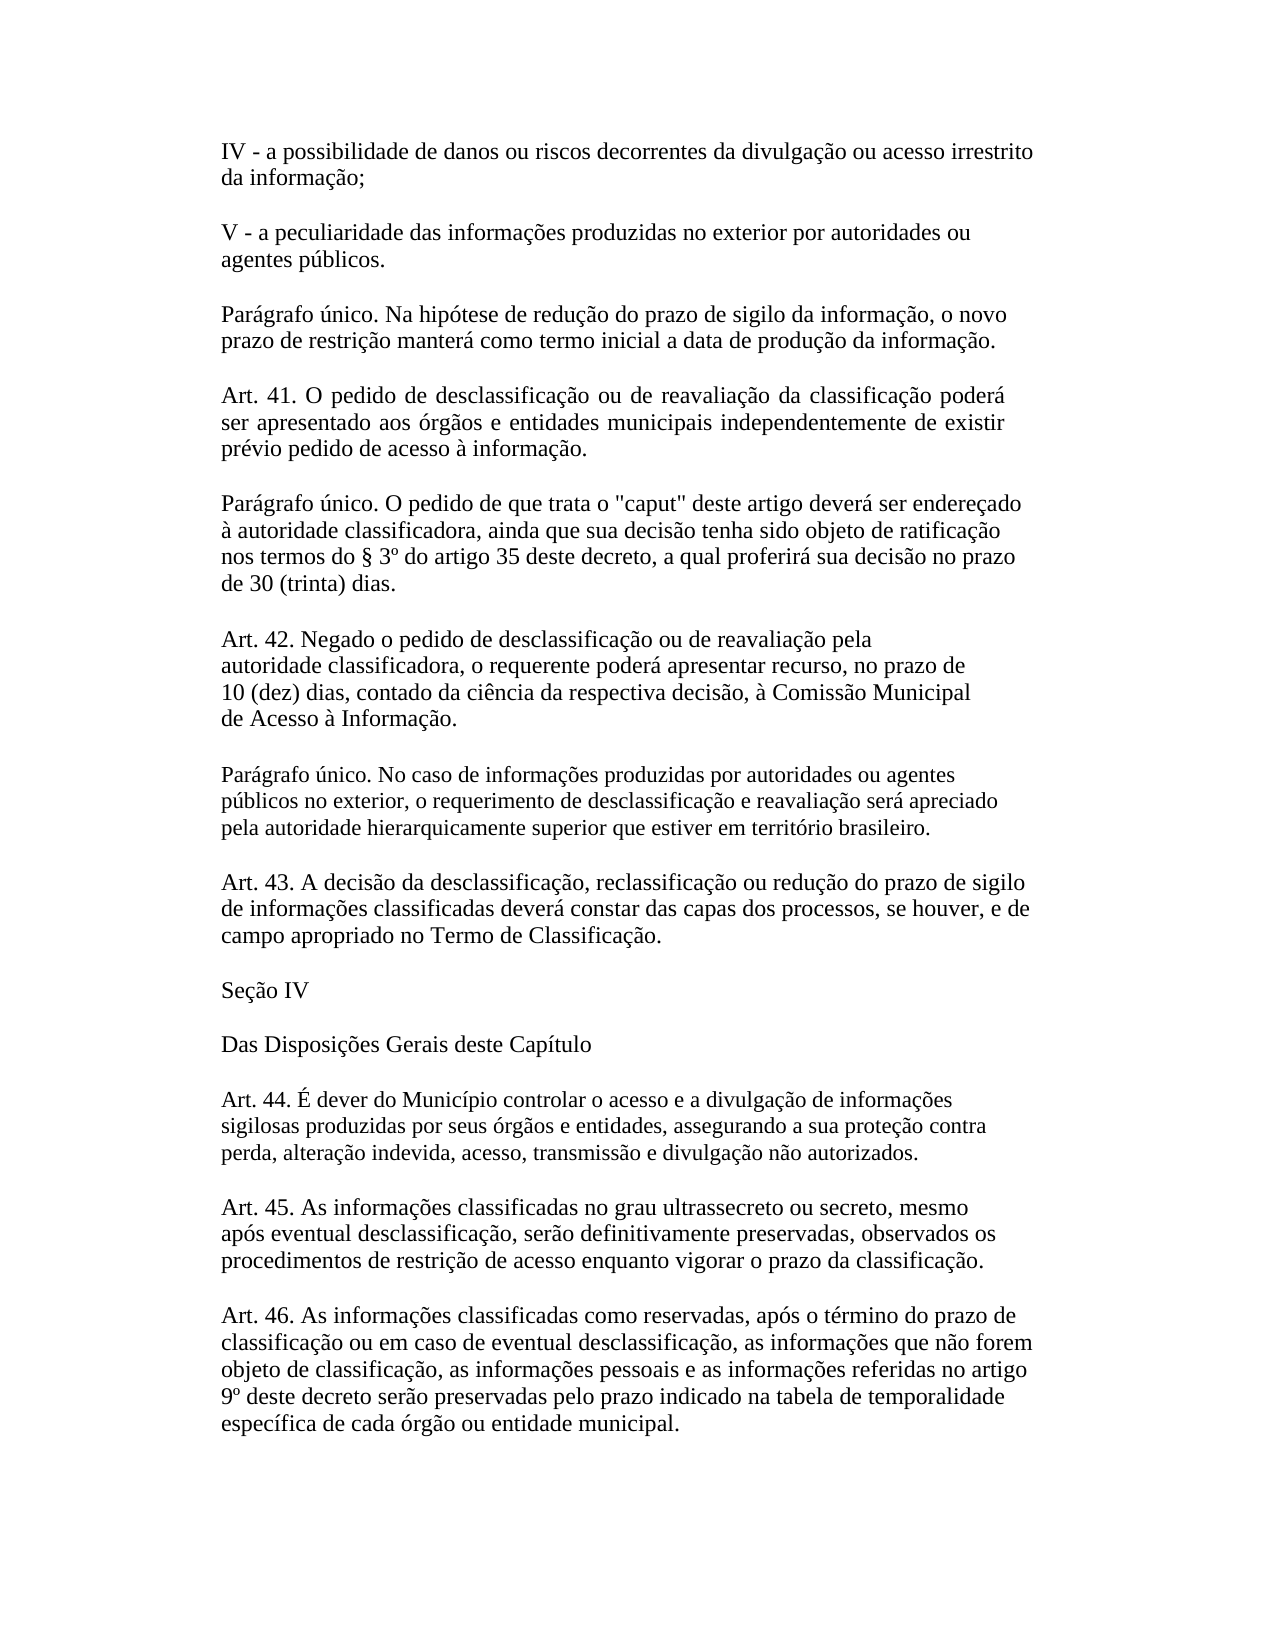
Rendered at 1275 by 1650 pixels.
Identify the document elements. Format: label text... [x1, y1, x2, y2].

text Parágrafo único. Na hipótese de redução do prazo de sigilo da informação, o novo prazo de restrição manterá como termo inicial a data de produção da informação. [221, 301, 1050, 354]
text Art. 45. As informações classificadas no grau ultrassecreto ou secreto, mesmo após eventual desclassificação, serão definitivamente preservadas, observados os procedimentos de restrição de acesso enquanto vigorar o prazo da classificação. [221, 1194, 1004, 1273]
text Das Disposições Gerais deste Capítulo [221, 1030, 1125, 1057]
text Art. 43. A decisão da desclassificação, reclassificação ou redução do prazo de sigilo de informações classificadas deverá constar das capas dos processos, se houver, e de campo apropriado no Termo de Classificação. [221, 869, 1039, 948]
text Parágrafo único. No caso de informações produzidas por autoridades ou agentes públicos no exterior, o requerimento de desclassificação e reavaliação será apreciado pela autoridade hierarquicamente superior que estiver em território brasileiro. [221, 761, 1019, 840]
text Art. 41. O pedido de desclassificação ou de reavaliação da classificação poderá ser apresentado aos órgãos e entidades municipais independentemente de existir prévio pedido de acesso à informação. [221, 382, 1006, 462]
text Seção IV [221, 976, 1125, 1003]
text IV - a possibilidade de danos ou riscos decorrentes da divulgação ou acesso irrestrito da informação; [221, 138, 1048, 191]
text Art. 46. As informações classificadas como reservadas, após o término do prazo de classificação ou em caso de eventual desclassificação, as informações que não forem objeto de classificação, as informações pessoais e as informações referidas no artigo 9º deste decreto serão preservadas pelo prazo indicado na tabela de temporalidade específica de cada órgão ou entidade municipal. [221, 1302, 1037, 1436]
text Art. 44. É dever do Município controlar o acesso e a divulgação de informações sigilosas produzidas por seus órgãos e entidades, assegurando a sua proteção contra perda, alteração indevida, acesso, transmissão e divulgação não autorizados. [221, 1086, 1006, 1166]
text Parágrafo único. O pedido de que trata o "caput" deste artigo deverá ser endereçado à autoridade classificadora, ainda que sua decisão tenha sido objeto de ratificação nos termos do § 3º do artigo 35 deste decreto, a qual proferirá sua decisão no prazo de 30 (trinta) dias. [221, 490, 1023, 597]
text Art. 42. Negado o pedido de desclassificação ou de reavaliação pela autoridade classificadora, o requerente poderá apresentar recurso, no prazo de 10 (dez) dias, contado da ciência da respectiva decisão, à Comissão Municipal de Acesso à Informação. [221, 626, 979, 732]
text V - a peculiaridade das informações produzidas no exterior por autoridades ou agentes públicos. [221, 219, 1033, 273]
